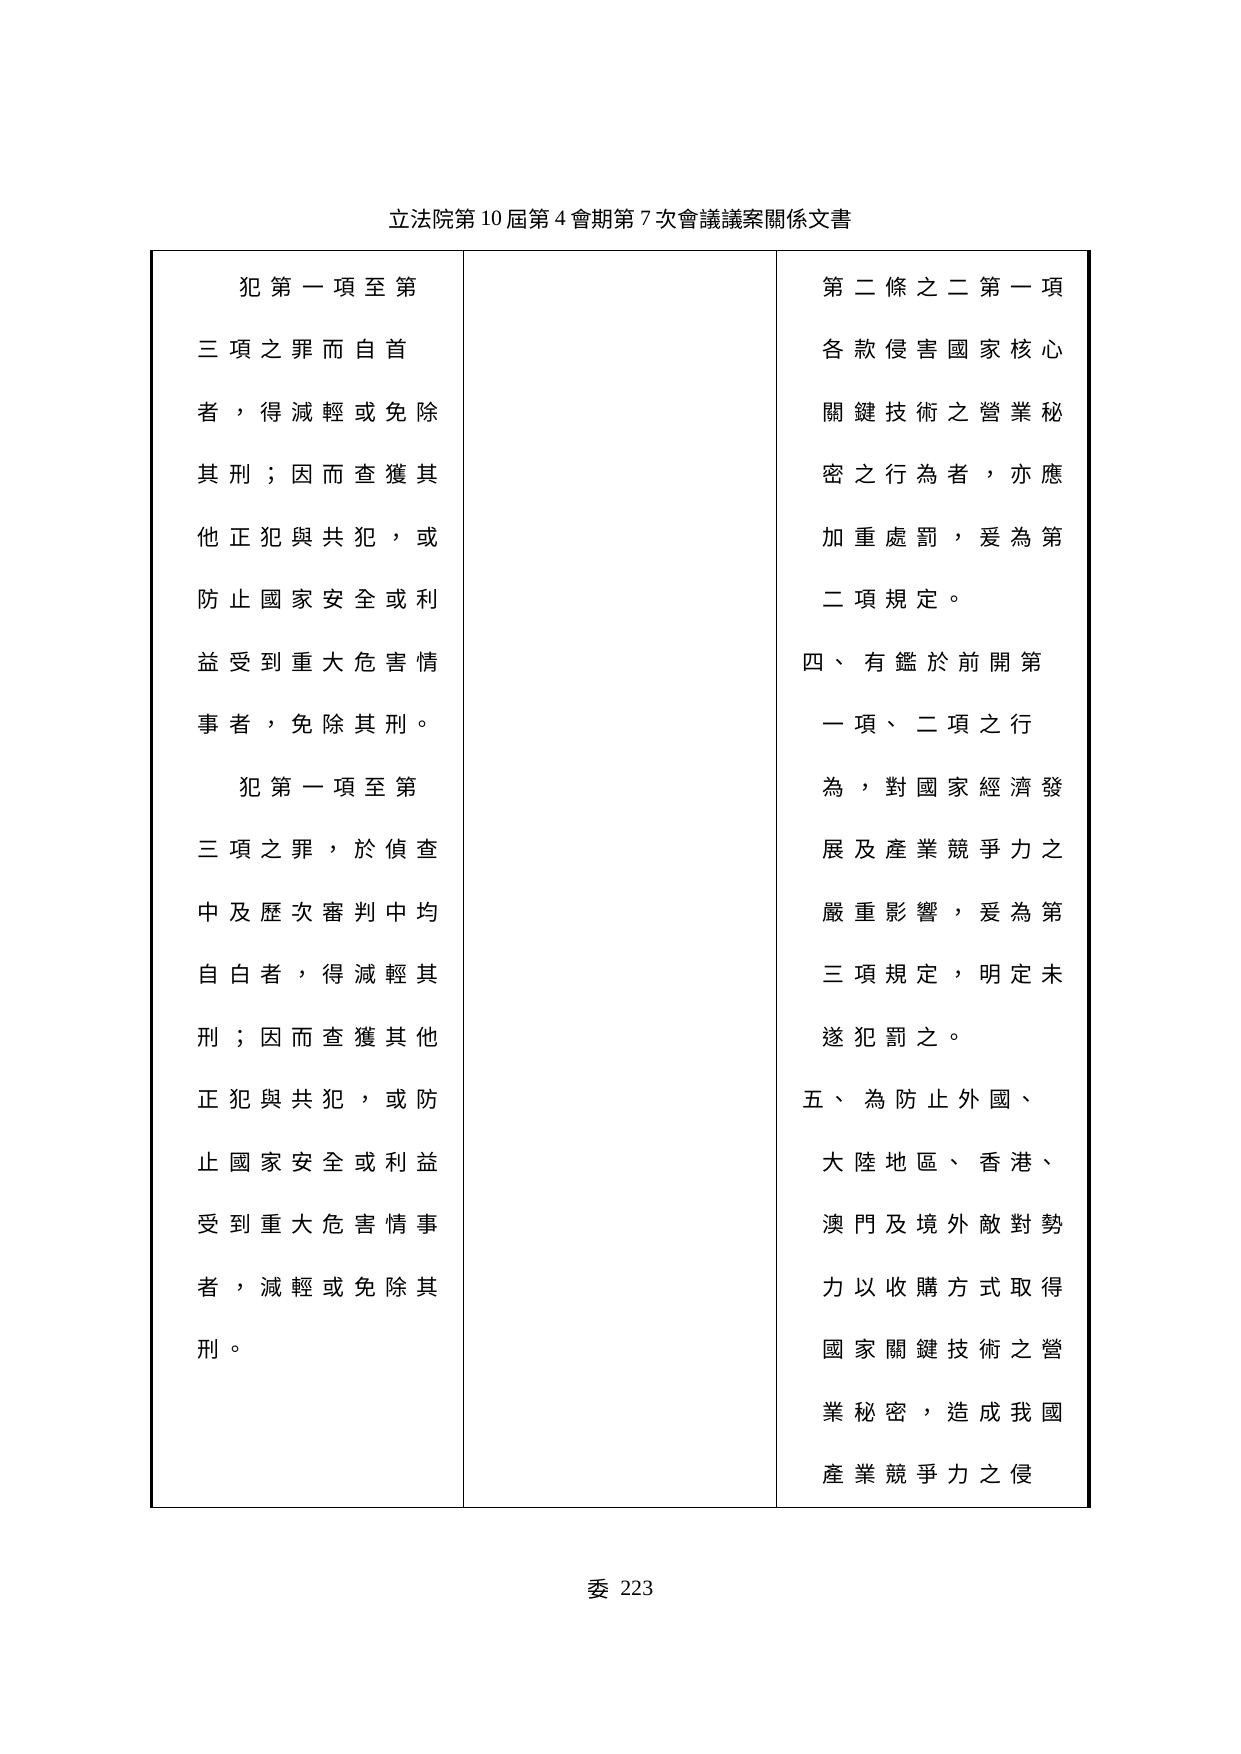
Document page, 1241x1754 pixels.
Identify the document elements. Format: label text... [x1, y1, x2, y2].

table_cell [464, 251, 776, 1507]
table_cell 犯第一項至第三項之罪而自首者，得減輕或免除其刑；因而查獲其他正犯與共犯，或防止國家安全或利益受到重大危害情事者，免除其刑。 犯第一項至第三項之罪，於偵查中及歷次審判中均自白者，得減輕其刑；因而查獲其他正犯與共犯，或防止國家安全或利益受到重大危害情事者，減輕或免除其刑。 [153, 251, 463, 1507]
table_cell 第二條之二第一項各款侵害國家核心關鍵技術之營業秘密之行為者，亦應加重處罰，爰為第二項規定。 四、有鑑於前開第一項、二項之行為，對國家經濟發展及產業競爭力之嚴重影響，爰為第三項規定，明定未遂犯罰之。 五、為防止外國、大陸地區、香港、澳門及境外敵對勢力以收購方式取得國家關鍵技術之營業秘密，造成我國產業競爭力之侵 [777, 251, 1087, 1507]
